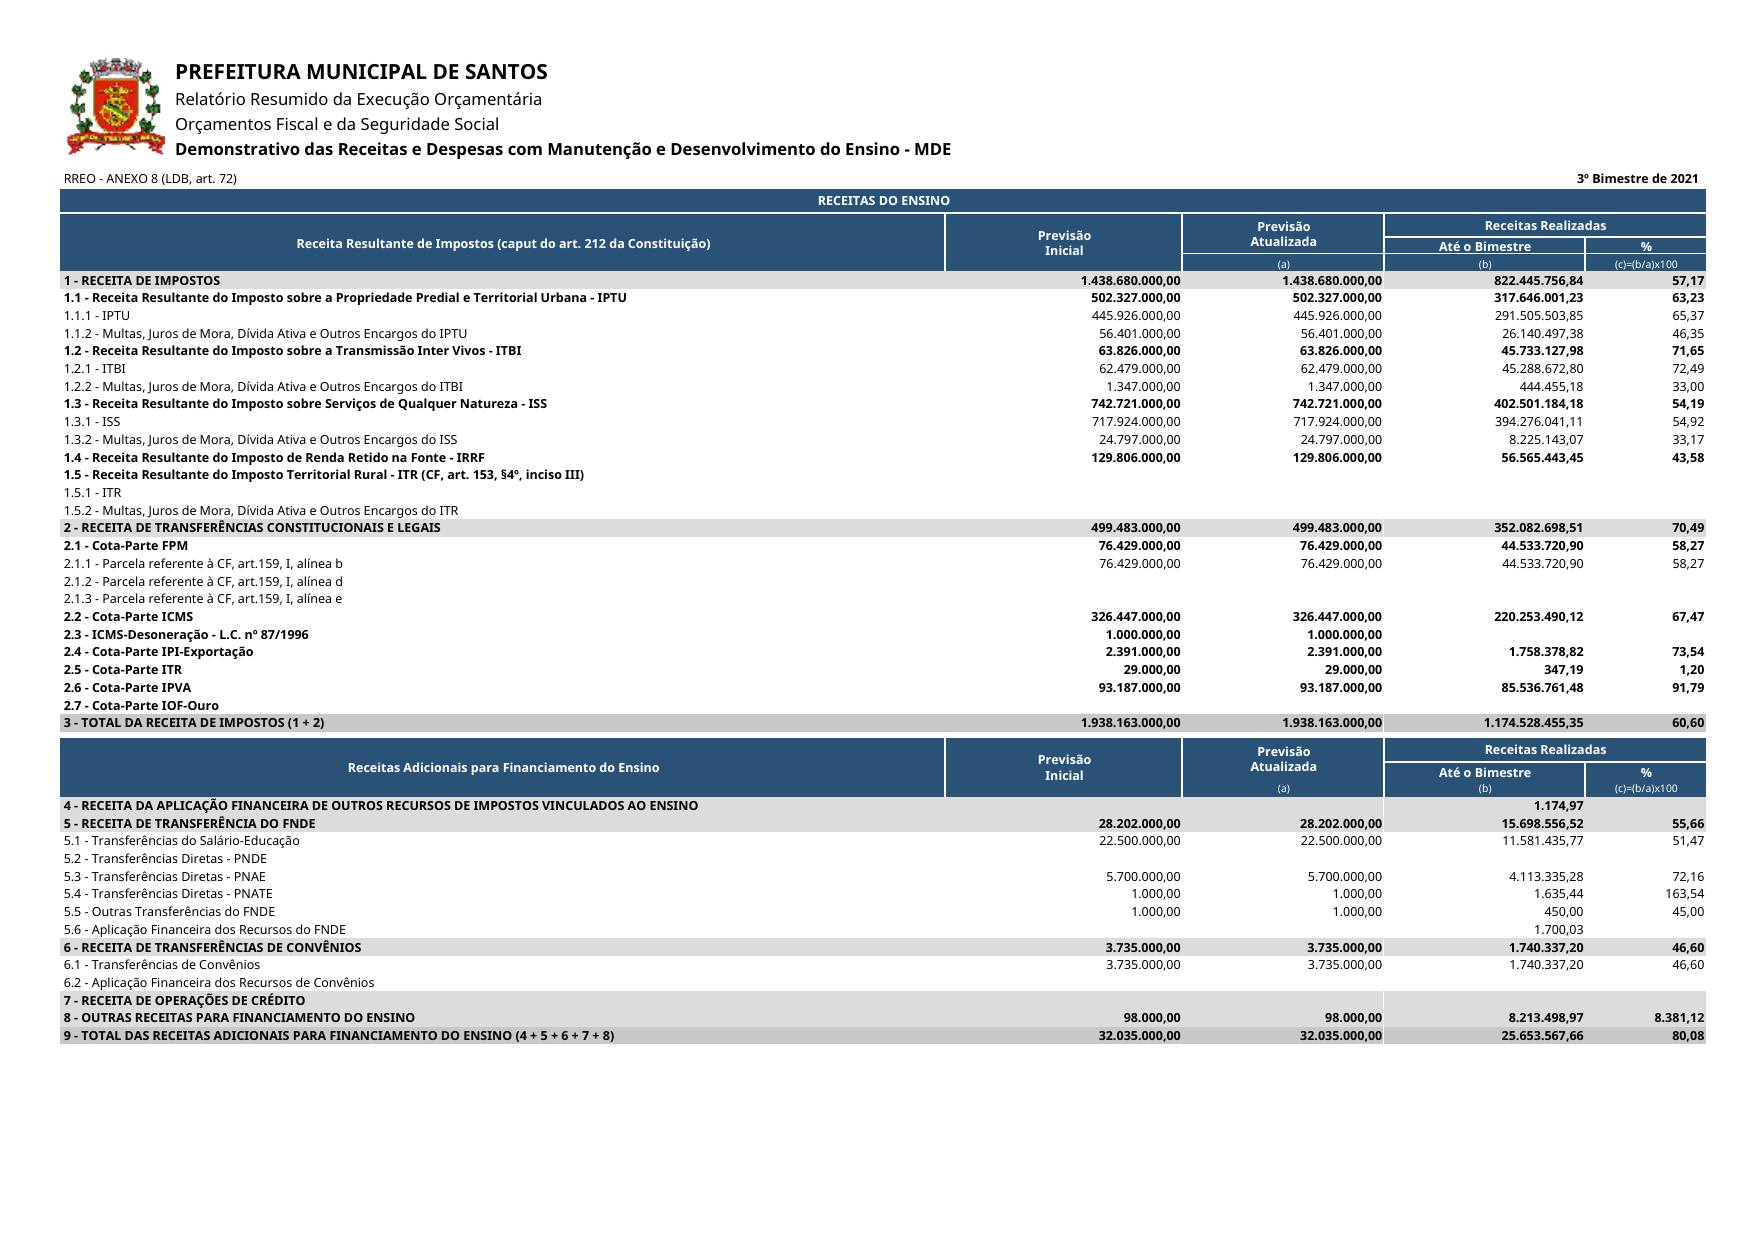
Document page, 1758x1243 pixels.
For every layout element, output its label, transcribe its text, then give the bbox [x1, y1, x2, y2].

table_cell 5.6 - Aplicação Financeira dos Recursos do FNDE [60, 921, 945, 938]
table_cell 72,49 [1585, 360, 1706, 377]
table_cell 93.187.000,00 [1182, 679, 1383, 696]
table_cell 60,60 [1585, 714, 1706, 732]
table_cell 93.187.000,00 [945, 679, 1182, 696]
table_cell 54,19 [1585, 395, 1706, 413]
table_cell [945, 501, 1182, 519]
table_cell 62.479.000,00 [1182, 360, 1383, 377]
table_header [166, 59, 172, 170]
table_cell 8 - OUTRAS RECEITAS PARA FINANCIAMENTO DO ENSINO [60, 1009, 945, 1027]
table_cell 33,17 [1585, 431, 1706, 448]
table_cell 71,65 [1585, 342, 1706, 360]
table_cell 63,23 [1585, 289, 1706, 307]
table_cell 73,54 [1585, 643, 1706, 661]
table_cell Previsão Atualizada [1183, 214, 1383, 253]
table_cell 8.381,12 [1585, 1009, 1706, 1027]
table_cell [1182, 466, 1383, 484]
table_cell (a) [1183, 254, 1383, 271]
table_cell RREO - ANEXO 8 (LDB, art. 72) [60, 170, 1503, 187]
table_cell 29.000,00 [945, 661, 1182, 678]
table_cell 85.536.761,48 [1384, 679, 1585, 696]
table_cell 24.797.000,00 [1182, 431, 1383, 448]
table_cell [1585, 466, 1706, 484]
table_cell 2.6 - Cota-Parte IPVA [60, 679, 945, 696]
table_cell 4.113.335,28 [1384, 868, 1585, 885]
table_cell 28.202.000,00 [1182, 814, 1383, 832]
table_cell 63.826.000,00 [945, 342, 1182, 360]
table_cell 1.174.528.455,35 [1384, 714, 1585, 732]
table_cell [66, 160, 166, 170]
table_cell 8.225.143,07 [1384, 431, 1585, 448]
table_cell 1.5.2 - Multas, Juros de Mora, Dívida Ativa e Outros Encargos do ITR [60, 501, 945, 519]
table_cell 1.938.163.000,00 [945, 714, 1182, 732]
table_cell [945, 466, 1182, 484]
table_header [66, 59, 166, 160]
table_cell [1585, 797, 1706, 814]
table_cell Previsão Atualizada [1183, 738, 1383, 779]
table_cell 502.327.000,00 [1182, 289, 1383, 307]
table_cell 1.1 - Receita Resultante do Imposto sobre a Propriedade Predial e Territorial Urbana - IPTU [60, 289, 945, 307]
table_cell 58,27 [1585, 537, 1706, 554]
table_cell [945, 484, 1182, 501]
table_header [134, 59, 166, 136]
table_cell [1182, 696, 1383, 714]
table_cell 3.735.000,00 [1182, 956, 1383, 974]
table_cell [1585, 696, 1706, 714]
table_cell 1.938.163.000,00 [1182, 714, 1383, 732]
table_cell [1182, 974, 1383, 991]
table_cell 57,17 [1585, 271, 1706, 289]
table_cell 44.533.720,90 [1384, 537, 1585, 554]
table_cell 291.505.503,85 [1384, 307, 1585, 324]
table_cell 76.429.000,00 [945, 555, 1182, 572]
table_cell 11.581.435,77 [1384, 832, 1585, 850]
table_cell 72,16 [1585, 868, 1706, 885]
table_cell 2.391.000,00 [945, 643, 1182, 661]
table_cell [1182, 850, 1383, 867]
table_cell 28.202.000,00 [945, 814, 1182, 832]
table_cell 502.327.000,00 [945, 289, 1182, 307]
table_cell [1384, 590, 1585, 608]
table_cell 56.401.000,00 [945, 324, 1182, 342]
table_cell [1182, 590, 1383, 608]
table_cell 98.000,00 [945, 1009, 1182, 1027]
table_cell 5.700.000,00 [945, 868, 1182, 885]
table_cell 742.721.000,00 [1182, 395, 1383, 413]
table_cell [945, 921, 1182, 938]
table_cell Previsão Inicial [946, 738, 1181, 797]
table_cell 24.797.000,00 [945, 431, 1182, 448]
table_cell 1.2.1 - ITBI [60, 360, 945, 377]
table_header [60, 59, 66, 170]
table_cell 2.391.000,00 [1182, 643, 1383, 661]
table_cell [1585, 974, 1706, 991]
table_cell [945, 590, 1182, 608]
table_cell 5.3 - Transferências Diretas - PNAE [60, 868, 945, 885]
table_cell 2.1.1 - Parcela referente à CF, art.159, I, alínea b [60, 555, 945, 572]
table_cell 76.429.000,00 [945, 537, 1182, 554]
table_cell 5.4 - Transferências Diretas - PNATE [60, 885, 945, 903]
table_cell [1503, 170, 1510, 188]
table_cell (b) [1385, 779, 1584, 797]
table_cell Receitas Realizadas [1385, 214, 1706, 236]
table_cell 326.447.000,00 [1182, 608, 1383, 625]
table_cell % [1586, 763, 1706, 779]
table_cell 2.7 - Cota-Parte IOF-Ouro [60, 696, 945, 714]
table_cell 55,66 [1585, 814, 1706, 832]
table_cell 5.2 - Transferências Diretas - PNDE [60, 850, 945, 867]
table_cell 742.721.000,00 [945, 395, 1182, 413]
table_cell 46,60 [1585, 938, 1706, 956]
table_cell 5.1 - Transferências do Salário-Educação [60, 832, 945, 850]
table_cell 499.483.000,00 [945, 519, 1182, 537]
table_cell Orçamentos Fiscal e da Seguridade Social [172, 114, 1706, 138]
table_cell 45.288.672,80 [1384, 360, 1585, 377]
table_cell 29.000,00 [1182, 661, 1383, 678]
table_cell [1585, 590, 1706, 608]
table_cell 445.926.000,00 [1182, 307, 1383, 324]
table_cell 32.035.000,00 [945, 1027, 1182, 1044]
table_cell 32.035.000,00 [1182, 1027, 1383, 1044]
table_cell 45,00 [1585, 903, 1706, 921]
table_cell 1.000,00 [945, 885, 1182, 903]
table_cell 22.500.000,00 [1182, 832, 1383, 850]
table_cell Demonstrativo das Receitas e Despesas com Manutenção e Desenvolvimento do Ensino - MDE [172, 139, 1706, 163]
table_cell [945, 696, 1182, 714]
table_cell 1.1.2 - Multas, Juros de Mora, Dívida Ativa e Outros Encargos do IPTU [60, 324, 945, 342]
table_cell 6.2 - Aplicação Financeira dos Recursos de Convênios [60, 974, 945, 991]
table_cell [1384, 501, 1585, 519]
table_cell 67,47 [1585, 608, 1706, 625]
table_cell [1585, 501, 1706, 519]
table_cell 822.445.756,84 [1384, 271, 1585, 289]
table_cell [1384, 625, 1585, 643]
table_cell 44.533.720,90 [1384, 555, 1585, 572]
table_cell (b) [1385, 254, 1584, 271]
table_cell 2 - RECEITA DE TRANSFERÊNCIAS CONSTITUCIONAIS E LEGAIS [60, 519, 945, 537]
table_cell Previsão Inicial [946, 214, 1181, 271]
table_cell [1182, 991, 1383, 1009]
table_cell 1.4 - Receita Resultante do Imposto de Renda Retido na Fonte - IRRF [60, 448, 945, 466]
table_cell 7 - RECEITA DE OPERAÇÕES DE CRÉDITO [60, 991, 945, 1009]
table_cell 80,08 [1585, 1027, 1706, 1044]
table_cell 1 - RECEITA DE IMPOSTOS [60, 271, 945, 289]
table_cell 56.565.443,45 [1384, 448, 1585, 466]
table_cell 717.924.000,00 [945, 413, 1182, 431]
table_cell 15.698.556,52 [1384, 814, 1585, 832]
table_cell [1182, 572, 1383, 590]
table_cell 5 - RECEITA DE TRANSFERÊNCIA DO FNDE [60, 814, 945, 832]
table_cell Relatório Resumido da Execução Orçamentária [172, 89, 1575, 113]
table_cell [1585, 850, 1706, 867]
table_cell 347,19 [1384, 661, 1585, 678]
table_cell 9 - TOTAL DAS RECEITAS ADICIONAIS PARA FINANCIAMENTO DO ENSINO (4 + 5 + 6 + 7 + 8) [60, 1027, 945, 1044]
table_cell [60, 732, 1706, 738]
table_cell 26.140.497,38 [1384, 324, 1585, 342]
table_cell 76.429.000,00 [1182, 537, 1383, 554]
table_cell 5.5 - Outras Transferências do FNDE [60, 903, 945, 921]
table_cell 450,00 [1384, 903, 1585, 921]
table_cell 220.253.490,12 [1384, 608, 1585, 625]
table_cell 1.1.1 - IPTU [60, 307, 945, 324]
table_cell 402.501.184,18 [1384, 395, 1585, 413]
table_cell 2.3 - ICMS-Desoneração - L.C. nº 87/1996 [60, 625, 945, 643]
table_cell 1.174,97 [1384, 797, 1585, 814]
table_cell 1.2 - Receita Resultante do Imposto sobre a Transmissão Inter Vivos - ITBI [60, 342, 945, 360]
table_cell [1182, 484, 1383, 501]
table_cell 3º Bimestre de 2021 [1510, 170, 1701, 188]
table_cell 1.5 - Receita Resultante do Imposto Territorial Rural - ITR (CF, art. 153, §4º, inciso III) [60, 466, 945, 484]
table_cell 56.401.000,00 [1182, 324, 1383, 342]
table_cell 1.5.1 - ITR [60, 484, 945, 501]
table_cell 70,49 [1585, 519, 1706, 537]
table_cell 499.483.000,00 [1182, 519, 1383, 537]
table_cell (a) [1183, 779, 1383, 797]
table_cell 4 - RECEITA DA APLICAÇÃO FINANCEIRA DE OUTROS RECURSOS DE IMPOSTOS VINCULADOS AO ENSINO [60, 797, 945, 814]
table_cell 317.646.001,23 [1384, 289, 1585, 307]
table_cell Receita Resultante de Impostos (caput do art. 212 da Constituição) [60, 214, 944, 271]
table_cell 98.000,00 [1182, 1009, 1383, 1027]
table_cell [1575, 98, 1701, 113]
table_cell [945, 572, 1182, 590]
table_cell 62.479.000,00 [945, 360, 1182, 377]
table_cell 45.733.127,98 [1384, 342, 1585, 360]
table_cell [1585, 625, 1706, 643]
table_cell Até o Bimestre [1385, 238, 1584, 253]
table_cell 445.926.000,00 [945, 307, 1182, 324]
table_cell 2.1 - Cota-Parte FPM [60, 537, 945, 554]
table_cell [1182, 921, 1383, 938]
table_cell 1.3.1 - ISS [60, 413, 945, 431]
table_cell [1384, 466, 1585, 484]
table_cell [1384, 696, 1585, 714]
table_cell [1384, 850, 1585, 867]
table_cell 129.806.000,00 [1182, 448, 1383, 466]
table_header [1575, 59, 1701, 78]
table_cell [1384, 572, 1585, 590]
table_cell 394.276.041,11 [1384, 413, 1585, 431]
table_cell [1701, 170, 1706, 188]
table_header [1701, 59, 1706, 88]
table_cell [1384, 974, 1585, 991]
table_header [140, 83, 152, 119]
table_cell 91,79 [1585, 679, 1706, 696]
table_cell 1.635,44 [1384, 885, 1585, 903]
table_cell (c)=(b/a)x100 [1586, 254, 1706, 271]
table_cell % [1586, 238, 1706, 253]
table_cell 1.000,00 [1182, 885, 1383, 903]
table_cell 1.347.000,00 [1182, 378, 1383, 395]
table_cell 43,58 [1585, 448, 1706, 466]
table_cell 129.806.000,00 [945, 448, 1182, 466]
table_cell [1585, 572, 1706, 590]
table_cell 3.735.000,00 [945, 938, 1182, 956]
table_cell 22.500.000,00 [945, 832, 1182, 850]
table_cell [172, 164, 1706, 170]
table_cell 33,00 [1585, 378, 1706, 395]
table_cell 163,54 [1585, 885, 1706, 903]
table_cell [1585, 921, 1706, 938]
table_cell 46,35 [1585, 324, 1706, 342]
table_cell 2.2 - Cota-Parte ICMS [60, 608, 945, 625]
table_cell 25.653.567,66 [1384, 1027, 1585, 1044]
table_cell Até o Bimestre [1385, 763, 1584, 779]
table_cell [1182, 797, 1383, 814]
table_header [80, 83, 92, 120]
table_cell [1701, 89, 1706, 113]
table_cell 3.735.000,00 [1182, 938, 1383, 956]
table_cell 2.1.2 - Parcela referente à CF, art.159, I, alínea d [60, 572, 945, 590]
table_cell 6 - RECEITA DE TRANSFERÊNCIAS DE CONVÊNIOS [60, 938, 945, 956]
table_cell 58,27 [1585, 555, 1706, 572]
table_cell 2.5 - Cota-Parte ITR [60, 661, 945, 678]
table_cell 1.000.000,00 [1182, 625, 1383, 643]
table_cell [1585, 484, 1706, 501]
table_cell 1.347.000,00 [945, 378, 1182, 395]
table_cell [945, 991, 1182, 1009]
table_cell 76.429.000,00 [1182, 555, 1383, 572]
table_cell Receitas Adicionais para Financiamento do Ensino [60, 738, 944, 797]
table_cell 51,47 [1585, 832, 1706, 850]
table_cell [1585, 991, 1706, 1009]
table_cell 1.2.2 - Multas, Juros de Mora, Dívida Ativa e Outros Encargos do ITBI [60, 378, 945, 395]
table_cell 1.000,00 [1182, 903, 1383, 921]
table_cell 1.000.000,00 [945, 625, 1182, 643]
table_cell RECEITAS DO ENSINO [60, 189, 1706, 212]
table_header [91, 123, 100, 131]
table_cell 1.758.378,82 [1384, 643, 1585, 661]
table_cell [945, 850, 1182, 867]
table_cell 54,92 [1585, 413, 1706, 431]
table_cell [945, 974, 1182, 991]
table_cell 2.4 - Cota-Parte IPI-Exportação [60, 643, 945, 661]
table_cell [1384, 484, 1585, 501]
table_cell 1.740.337,20 [1384, 956, 1585, 974]
table_cell 352.082.698,51 [1384, 519, 1585, 537]
table_cell [1575, 79, 1701, 98]
table_cell 1.438.680.000,00 [1182, 271, 1383, 289]
table_cell 5.700.000,00 [1182, 868, 1383, 885]
table_cell 2.1.3 - Parcela referente à CF, art.159, I, alínea e [60, 590, 945, 608]
table_cell (c)=(b/a)x100 [1586, 779, 1706, 797]
table_cell 1.3 - Receita Resultante do Imposto sobre Serviços de Qualquer Natureza - ISS [60, 395, 945, 413]
table_cell 3 - TOTAL DA RECEITA DE IMPOSTOS (1 + 2) [60, 714, 945, 732]
table_cell 1.740.337,20 [1384, 938, 1585, 956]
table_cell 46,60 [1585, 956, 1706, 974]
table_cell 717.924.000,00 [1182, 413, 1383, 431]
table_cell 326.447.000,00 [945, 608, 1182, 625]
table_cell [945, 797, 1182, 814]
table_cell 63.826.000,00 [1182, 342, 1383, 360]
table_header PREFEITURA MUNICIPAL DE SANTOS [172, 59, 1575, 88]
table_cell 65,37 [1585, 307, 1706, 324]
table_cell 1.700,03 [1384, 921, 1585, 938]
table_cell 3.735.000,00 [945, 956, 1182, 974]
table_cell [1384, 991, 1585, 1009]
table_cell 8.213.498,97 [1384, 1009, 1585, 1027]
table_cell [1182, 501, 1383, 519]
table_cell Receitas Realizadas [1385, 738, 1706, 761]
table_cell 444.455,18 [1384, 378, 1585, 395]
table_cell 1.3.2 - Multas, Juros de Mora, Dívida Ativa e Outros Encargos do ISS [60, 431, 945, 448]
table_header [132, 123, 140, 131]
table_cell 1.438.680.000,00 [945, 271, 1182, 289]
table_cell 6.1 - Transferências de Convênios [60, 956, 945, 974]
table_cell 1,20 [1585, 661, 1706, 678]
table_cell 1.000,00 [945, 903, 1182, 921]
